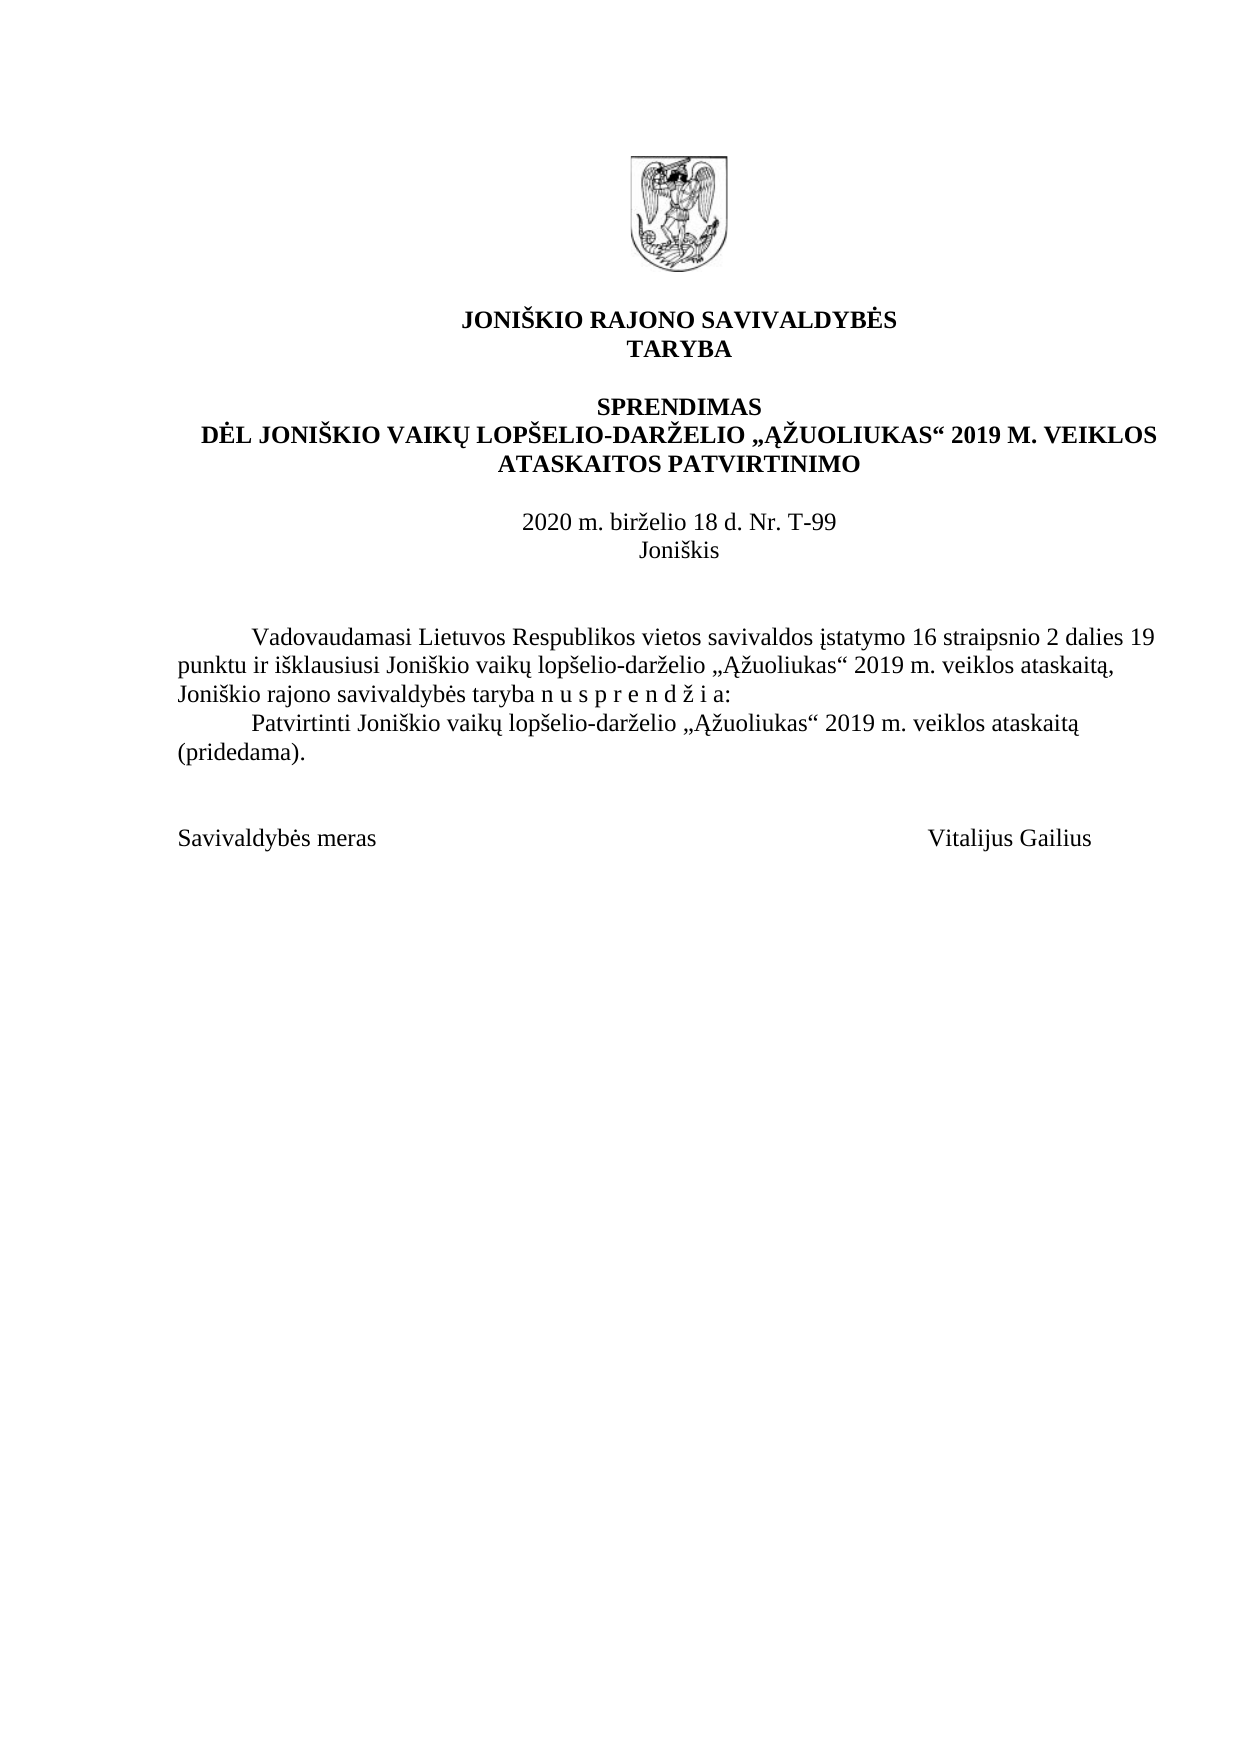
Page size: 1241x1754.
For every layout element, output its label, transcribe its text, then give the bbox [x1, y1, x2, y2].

text Patvirtinti Joniškio vaikų lopšelio-darželio „Ąžuoliukas“ 2019 m. veiklos ataskaitą (pridedama). [177, 708, 1181, 765]
text Vadovaudamasi Lietuvos Respublikos vietos savivaldos įstatymo 16 straipsnio 2 dalies 19 punktu ir išklausiusi Joniškio vaikų lopšelio-darželio „Ąžuoliukas“ 2019 m. veiklos ataskaitą, Joniškio rajono savivaldybės taryba n u s p r e n d ž i a: [177, 622, 1181, 708]
text Savivaldybės meras Vitalijus Gailius [177, 823, 1181, 852]
text DĖL JONIŠKIO VAIKŲ LOPŠELIO-DARŽELIO „ĄŽUOLIUKAS“ 2019 M. VEIKLOS ATASKAITOS PATVIRTINIMO [177, 420, 1181, 478]
text SPRENDIMAS [177, 392, 1181, 420]
text Joniškio rajono savivaldybės TARYBA [177, 305, 1181, 363]
text 2020 m. birželio 18 d. Nr. T-99 [177, 507, 1181, 535]
text Joniškis [177, 535, 1181, 564]
